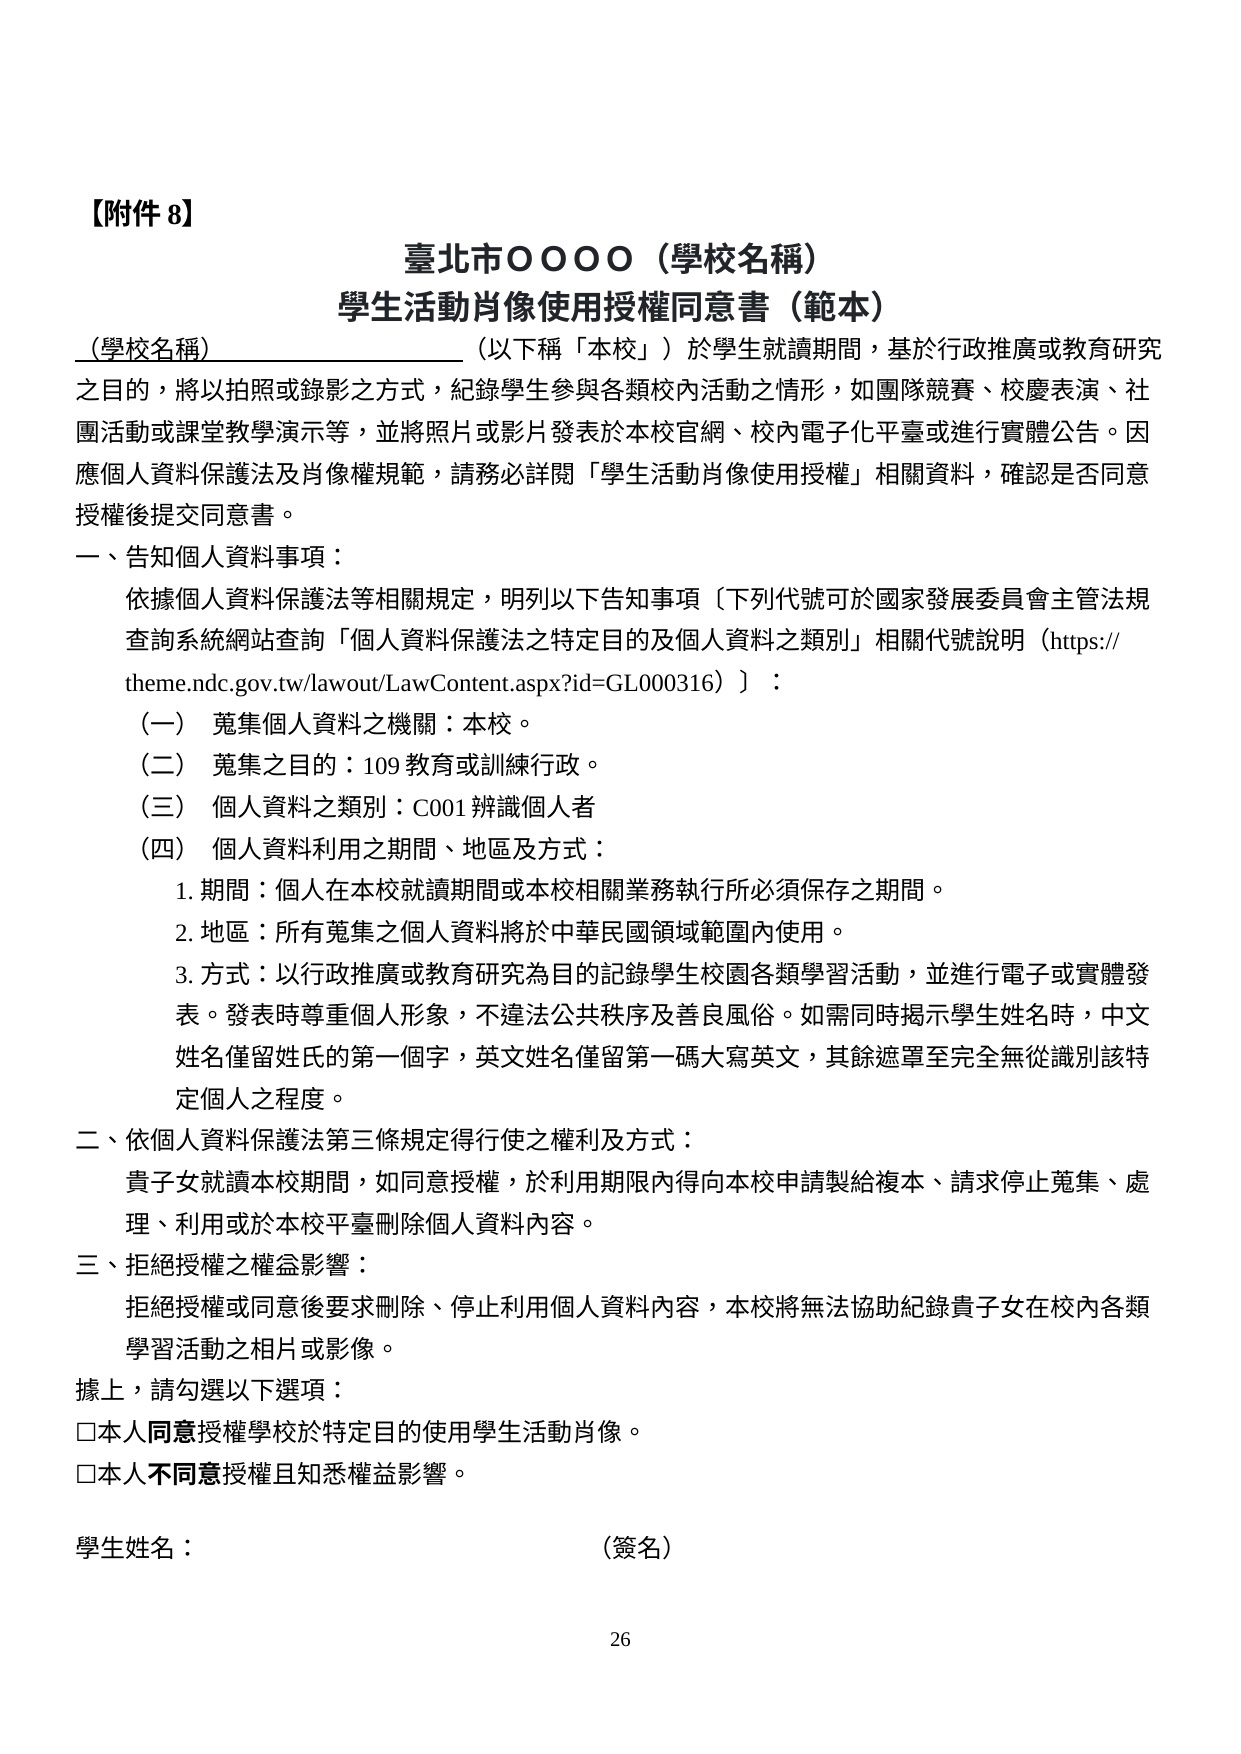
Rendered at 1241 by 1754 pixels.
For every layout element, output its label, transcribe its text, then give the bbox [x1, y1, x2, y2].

text 依據個人資料保護法等相關規定，明列以下告知事項〔下列代號可於國家發展委員會主管法規查詢系統網站查詢「個人資料保護法之特定目的及個人資料之類別」相關代號說明（https://theme.ndc.gov.tw/lawout/LawContent.aspx?id=GL000316）〕： [125, 579, 1165, 699]
text ☐本人同意授權學校於特定目的使用學生活動肖像。 [75, 1412, 1165, 1449]
text 拒絕授權或同意後要求刪除、停止利用個人資料內容，本校將無法協助紀錄貴子女在校內各類學習活動之相片或影像。 [125, 1287, 1165, 1365]
text ☐本人不同意授權且知悉權益影響。 [75, 1454, 1165, 1490]
text （三） 個人資料之類別：C001辨識個人者 [125, 787, 1165, 824]
text 三、拒絕授權之權益影響： [75, 1246, 1165, 1282]
text 一、告知個人資料事項： [75, 537, 1165, 574]
text 2. 地區：所有蒐集之個人資料將於中華民國領域範圍內使用。 [175, 912, 1165, 949]
text 據上，請勾選以下選項： [75, 1371, 1165, 1407]
text 貴子女就讀本校期間，如同意授權，於利用期限內得向本校申請製給複本、請求停止蒐集、處理、利用或於本校平臺刪除個人資料內容。 [125, 1162, 1165, 1240]
text 學生姓名： （簽名） [75, 1529, 1165, 1565]
text （學校名稱） （以下稱「本校」）於學生就讀期間，基於行政推廣或教育研究之目的，將以拍照或錄影之方式，紀錄學生參與各類校內活動之情形，如團隊競賽、校慶表演、社團活動或課堂教學演示等，並將照片或影片發表於本校官網、校內電子化平臺或進行實體公告。因應個人資料保護法及肖像權規範，請務必詳閱「學生活動肖像使用授權」相關資料，確認是否同意授權後提交同意書。 [75, 329, 1165, 532]
text 【附件8】 [75, 170, 1165, 233]
text 1. 期間：個人在本校就讀期間或本校相關業務執行所必須保存之期間。 [175, 871, 1165, 907]
text （二） 蒐集之目的：109教育或訓練行政。 [125, 746, 1165, 782]
text 臺北市ＯＯＯＯ（學校名稱） 學生活動肖像使用授權同意書（範本） [75, 233, 1165, 329]
text （一） 蒐集個人資料之機關：本校。 [125, 704, 1165, 740]
text 二、依個人資料保護法第三條規定得行使之權利及方式： [75, 1121, 1165, 1157]
text （四） 個人資料利用之期間、地區及方式： [125, 829, 1165, 865]
text 3. 方式：以行政推廣或教育研究為目的記錄學生校園各類學習活動，並進行電子或實體發表。發表時尊重個人形象，不違法公共秩序及善良風俗。如需同時揭示學生姓名時，中文姓名僅留姓氏的第一個字，英文姓名僅留第一碼大寫英文，其餘遮罩至完全無從識別該特定個人之程度。 [175, 954, 1165, 1115]
